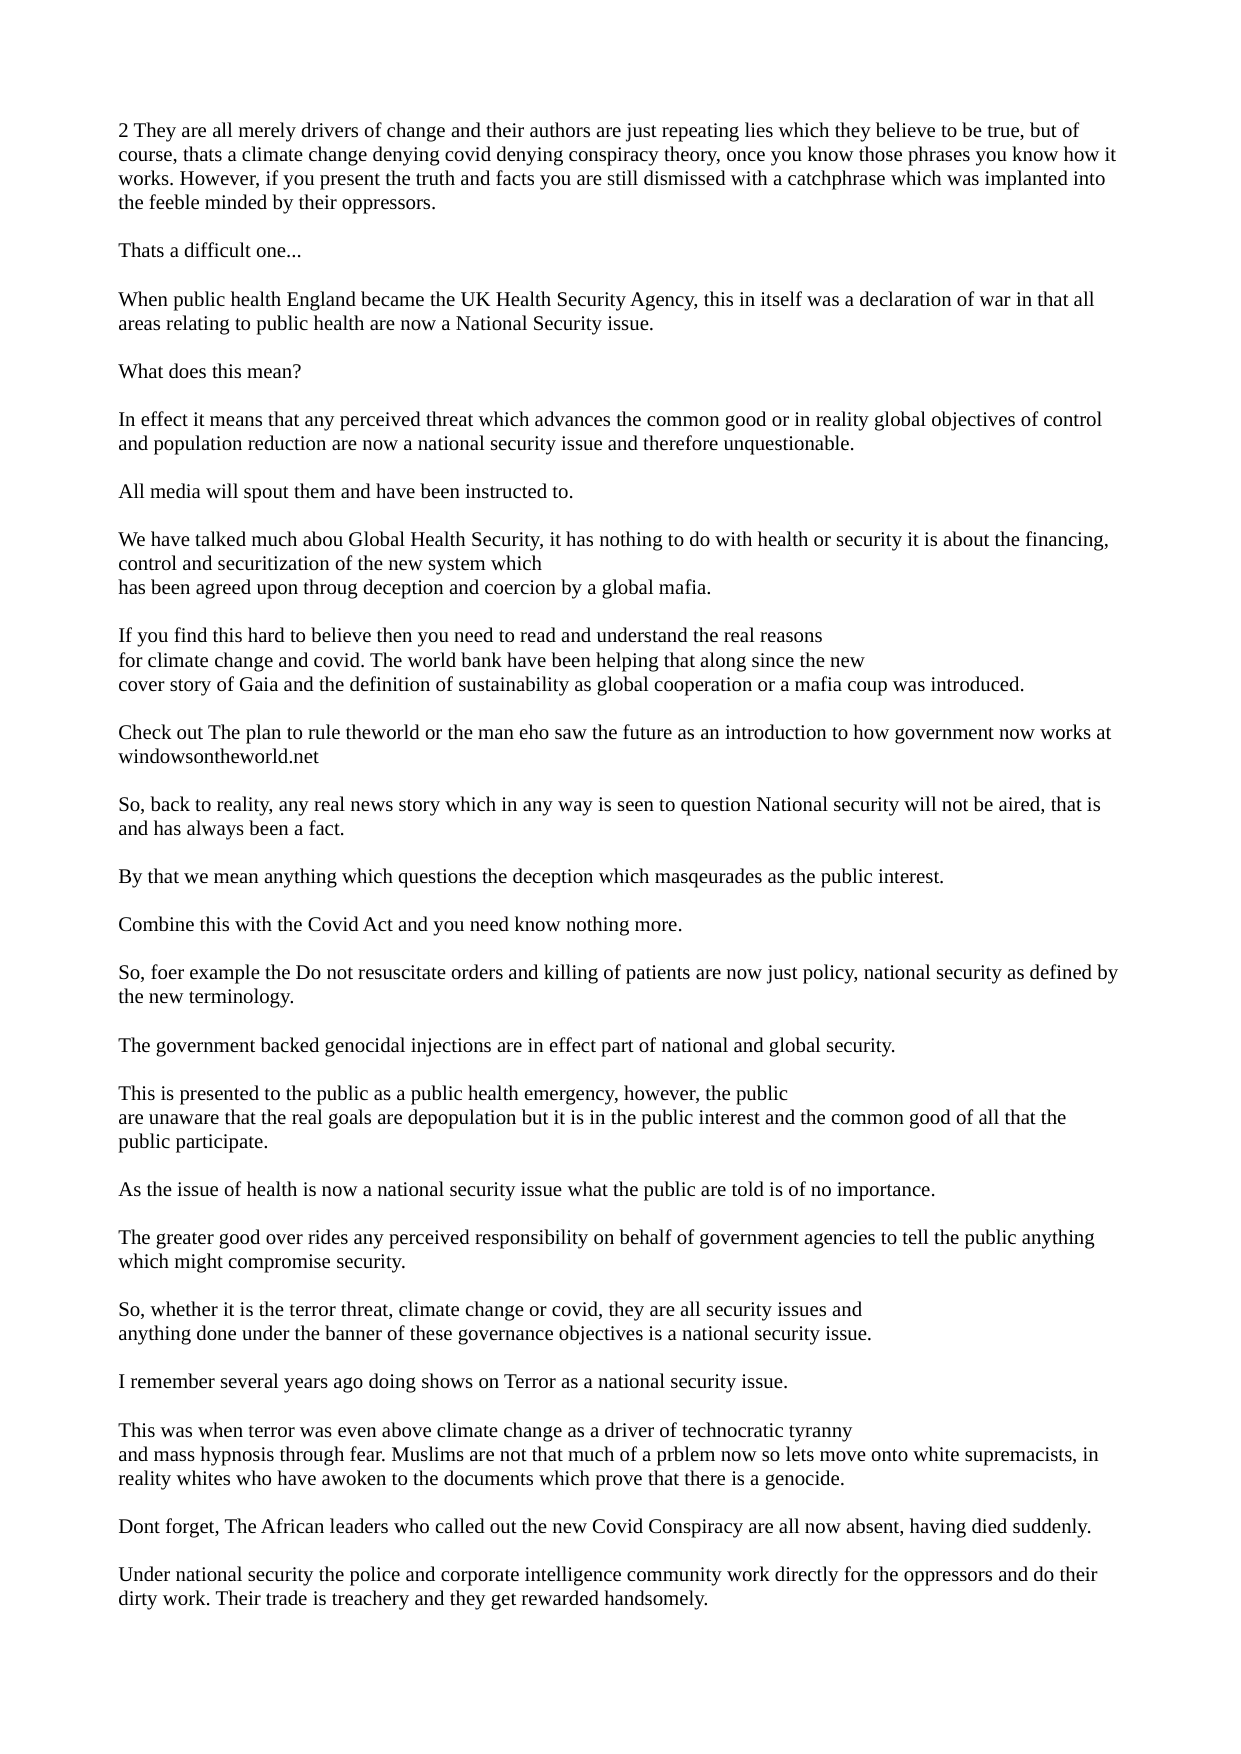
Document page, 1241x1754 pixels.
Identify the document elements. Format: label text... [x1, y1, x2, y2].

text Under national security the police and corporate intelligence community work directly for the oppressors and do their dirty work. Their trade is treachery and they get rewarded handsomely. [118, 1562, 1122, 1610]
text I remember several years ago doing shows on Terror as a national security issue. [118, 1369, 1122, 1393]
text cover story of Gaia and the definition of sustainability as global cooperation or a mafia coup was introduced. [118, 672, 1122, 696]
text When public health England became the UK Health Security Agency, this in itself was a declaration of war in that all areas relating to public health are now a National Security issue. [118, 287, 1122, 335]
text By that we mean anything which questions the deception which masqeurades as the public interest. [118, 864, 1122, 888]
text Thats a difficult one... [118, 238, 1122, 262]
text In effect it means that any perceived threat which advances the common good or in reality global objectives of control and population reduction are now a national security issue and therefore unquestionable. [118, 407, 1122, 455]
text So, back to reality, any real news story which in any way is seen to question National security will not be aired, that is and has always been a fact. [118, 792, 1122, 840]
text So, whether it is the terror threat, climate change or covid, they are all security issues and [118, 1297, 1122, 1321]
text 2 They are all merely drivers of change and their authors are just repeating lies which they believe to be true, but of course, thats a climate change denying covid denying conspiracy theory, once you know those phrases you know how it works. However, if you present the truth and facts you are still dismissed with a catchphrase which was implanted into the feeble minded by their oppressors. [118, 118, 1122, 214]
text If you find this hard to believe then you need to read and understand the real reasons [118, 623, 1122, 647]
text Check out The plan to rule theworld or the man eho saw the future as an introduction to how government now works at windowsontheworld.net [118, 720, 1122, 768]
text What does this mean? [118, 359, 1122, 383]
text Combine this with the Covid Act and you need know nothing more. [118, 912, 1122, 936]
text has been agreed upon throug deception and coercion by a global mafia. [118, 575, 1122, 599]
text All media will spout them and have been instructed to. [118, 479, 1122, 503]
text This is presented to the public as a public health emergency, however, the public [118, 1081, 1122, 1105]
text and mass hypnosis through fear. Muslims are not that much of a prblem now so lets move onto white supremacists, in reality whites who have awoken to the documents which prove that there is a genocide. [118, 1442, 1122, 1490]
text So, foer example the Do not resuscitate orders and killing of patients are now just policy, national security as defined by the new terminology. [118, 960, 1122, 1008]
text Dont forget, The African leaders who called out the new Covid Conspiracy are all now absent, having died suddenly. [118, 1514, 1122, 1538]
text As the issue of health is now a national security issue what the public are told is of no importance. [118, 1177, 1122, 1201]
text are unaware that the real goals are depopulation but it is in the public interest and the common good of all that the public participate. [118, 1105, 1122, 1153]
text The greater good over rides any perceived responsibility on behalf of government agencies to tell the public anything which might compromise security. [118, 1225, 1122, 1273]
text The government backed genocidal injections are in effect part of national and global security. [118, 1032, 1122, 1057]
text anything done under the banner of these governance objectives is a national security issue. [118, 1321, 1122, 1345]
text This was when terror was even above climate change as a driver of technocratic tyranny [118, 1417, 1122, 1442]
text for climate change and covid. The world bank have been helping that along since the new [118, 647, 1122, 672]
text We have talked much abou Global Health Security, it has nothing to do with health or security it is about the financing, control and securitization of the new system which [118, 527, 1122, 575]
